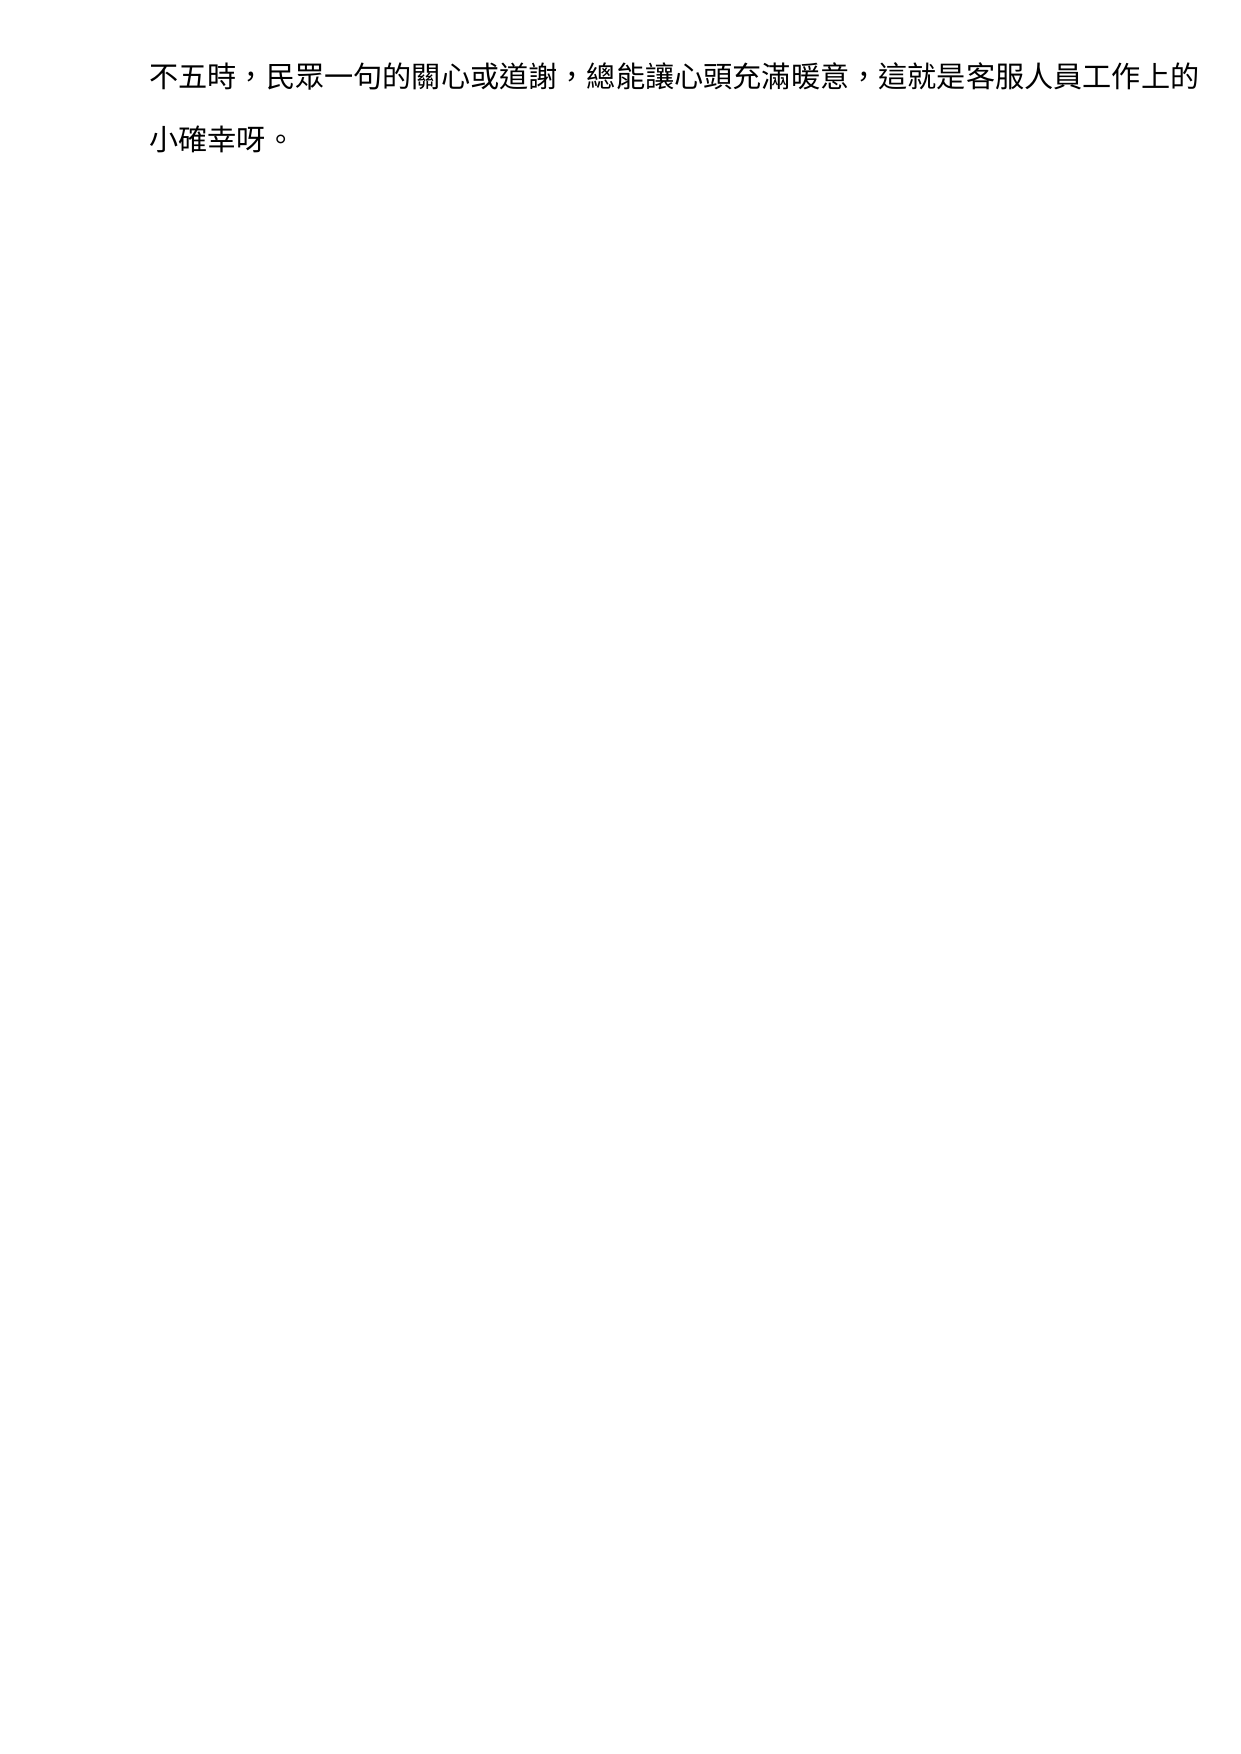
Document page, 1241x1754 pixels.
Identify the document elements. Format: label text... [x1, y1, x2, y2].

text 不五時，民眾一句的關心或道謝，總能讓心頭充滿暖意，這就是客服人員工作上的小確幸呀。 [149, 33, 1216, 158]
